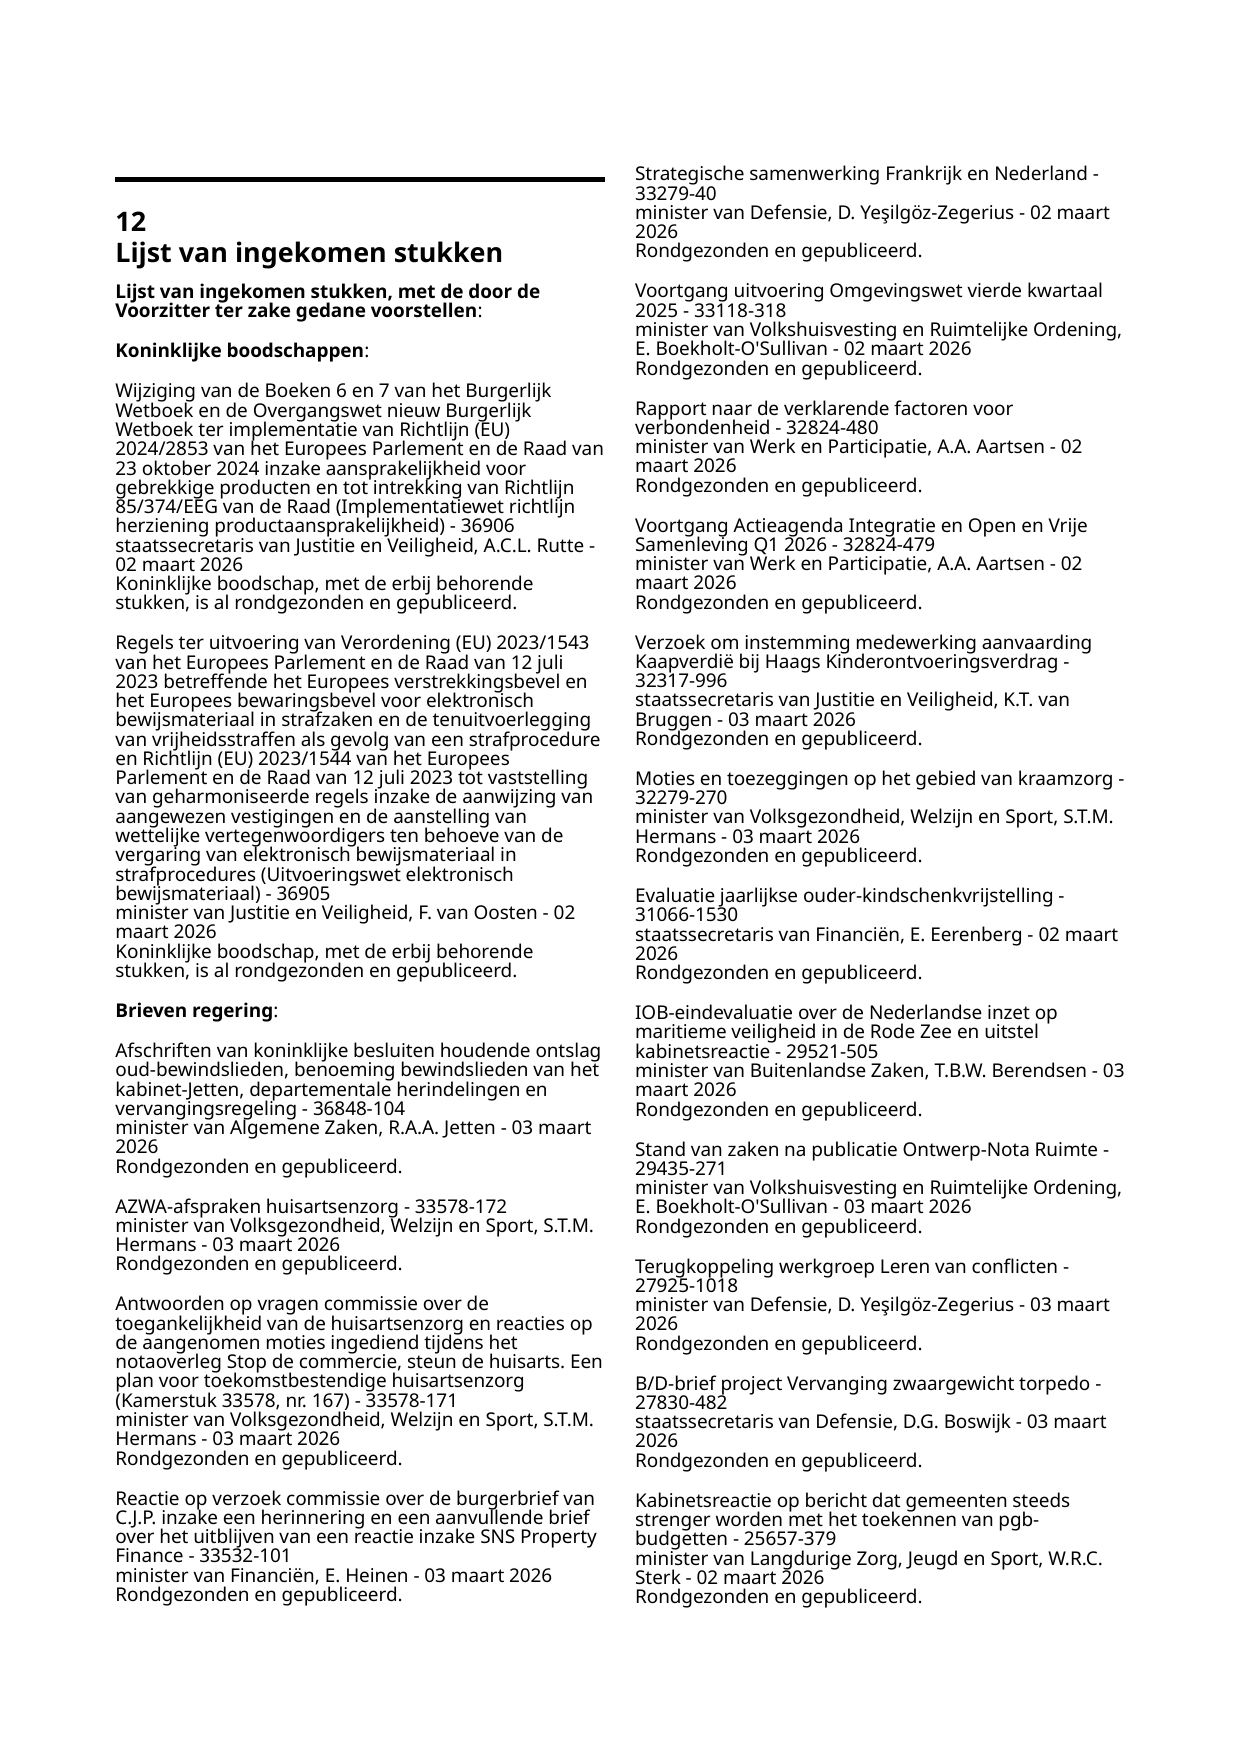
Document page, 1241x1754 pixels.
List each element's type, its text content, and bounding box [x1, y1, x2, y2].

text Voortgang Actieagenda Integratie en Open en Vrije Samenleving Q1 2026 - 32824-479 [635, 517, 1125, 555]
text Evaluatie jaarlijkse ouder-kindschenkvrijstelling - 31066-1530 [635, 887, 1125, 926]
text Rondgezonden en gepubliceerd. [635, 359, 1125, 379]
text IOB-eindevaluatie over de Nederlandse inzet op maritieme veiligheid in de Rode Zee en uitstel kabinetsreactie - 29521-505 [635, 1004, 1125, 1062]
text minister van Werk en Participatie, A.A. Aartsen - 02 maart 2026 [635, 555, 1125, 594]
text 12 [115, 203, 605, 239]
text Terugkoppeling werkgroep Leren van conflicten - 27925-1018 [635, 1258, 1125, 1296]
text staatssecretaris van Defensie, D.G. Boswijk - 03 maart 2026 [635, 1413, 1125, 1452]
text minister van Financiën, E. Heinen - 03 maart 2026 [115, 1567, 605, 1586]
text minister van Defensie, D. Yeşilgöz-Zegerius - 03 maart 2026 [635, 1296, 1125, 1335]
text minister van Buitenlandse Zaken, T.B.W. Berendsen - 03 maart 2026 [635, 1062, 1125, 1101]
text Koninklijke boodschap, met de erbij behorende stukken, is al rondgezonden en gepubliceerd. [115, 575, 605, 614]
text Lijst van ingekomen stukken [115, 239, 605, 283]
text Rondgezonden en gepubliceerd. [635, 1101, 1125, 1120]
text Brieven regering: [115, 1002, 605, 1021]
text minister van Justitie en Veiligheid, F. van Oosten - 02 maart 2026 [115, 904, 605, 943]
text staatssecretaris van Justitie en Veiligheid, A.C.L. Rutte - 02 maart 2026 [115, 537, 605, 575]
text minister van Algemene Zaken, R.A.A. Jetten - 03 maart 2026 [115, 1119, 605, 1158]
text Rondgezonden en gepubliceerd. [635, 847, 1125, 866]
text minister van Volkshuisvesting en Ruimtelijke Ordening, E. Boekholt-O'Sullivan - 02 maart 2026 [635, 321, 1125, 359]
text Rondgezonden en gepubliceerd. [635, 964, 1125, 983]
text Voortgang uitvoering Omgevingswet vierde kwartaal 2025 - 33118-318 [635, 282, 1125, 321]
text minister van Volksgezondheid, Welzijn en Sport, S.T.M. Hermans - 03 maart 2026 [115, 1411, 605, 1449]
text Stand van zaken na publicatie Ontwerp-Nota Ruimte - 29435-271 [635, 1141, 1125, 1179]
text minister van Volksgezondheid, Welzijn en Sport, S.T.M. Hermans - 03 maart 2026 [635, 808, 1125, 847]
text Lijst van ingekomen stukken, met de door de Voorzitter ter zake gedane voorstellen: [115, 283, 605, 322]
text Verzoek om instemming medewerking aanvaarding Kaapverdië bij Haags Kinderontvoeringsverdrag - 32317-996 [635, 634, 1125, 691]
text minister van Volksgezondheid, Welzijn en Sport, S.T.M. Hermans - 03 maart 2026 [115, 1217, 605, 1255]
text Rondgezonden en gepubliceerd. [635, 1452, 1125, 1471]
text Rondgezonden en gepubliceerd. [635, 1218, 1125, 1237]
text Rondgezonden en gepubliceerd. [635, 477, 1125, 496]
text Rondgezonden en gepubliceerd. [635, 730, 1125, 749]
text Afschriften van koninklijke besluiten houdende ontslag oud-bewindslieden, benoeming bewindslieden van het kabinet-Jetten, departementale herindelingen en vervangingsregeling - 36848-104 [115, 1042, 605, 1119]
text Moties en toezeggingen op het gebied van kraamzorg - 32279-270 [635, 770, 1125, 808]
text Rondgezonden en gepubliceerd. [635, 594, 1125, 613]
text B/D-brief project Vervanging zwaargewicht torpedo - 27830-482 [635, 1375, 1125, 1413]
text Rondgezonden en gepubliceerd. [635, 1335, 1125, 1354]
text AZWA-afspraken huisartsenzorg - 33578-172 [115, 1198, 605, 1217]
text Antwoorden op vragen commissie over de toegankelijkheid van de huisartsenzorg en reacties op de aangenomen moties ingediend tijdens het notaoverleg Stop de commercie, steun de huisarts. Een plan voor toekomstbestendige huisartsenzorg (Kamerstuk 33578, nr. 167) - 33578-171 [115, 1295, 605, 1411]
text minister van Defensie, D. Yeşilgöz-Zegerius - 02 maart 2026 [635, 204, 1125, 242]
text Rondgezonden en gepubliceerd. [635, 242, 1125, 262]
text Rondgezonden en gepubliceerd. [115, 1255, 605, 1275]
text staatssecretaris van Justitie en Veiligheid, K.T. van Bruggen - 03 maart 2026 [635, 691, 1125, 730]
text minister van Werk en Participatie, A.A. Aartsen - 02 maart 2026 [635, 438, 1125, 477]
text staatssecretaris van Financiën, E. Eerenberg - 02 maart 2026 [635, 926, 1125, 964]
text Regels ter uitvoering van Verordening (EU) 2023/1543 van het Europees Parlement en de Raad van 12 juli 2023 betreffende het Europees verstrekkingsbevel en het Europees bewaringsbevel voor elektronisch bewijsmateriaal in strafzaken en de tenuitvoerlegging van vrijheidsstraffen als gevolg van een strafprocedure en Richtlijn (EU) 2023/1544 van het Europees Parlement en de Raad van 12 juli 2023 tot vaststelling van geharmoniseerde regels inzake de aanwijzing van aangewezen vestigingen en de aanstelling van wettelijke vertegenwoordigers ten behoeve van de vergaring van elektronisch bewijsmateriaal in strafprocedures (Uitvoeringswet elektronisch bewijsmateriaal) - 36905 [115, 634, 605, 904]
text Wijziging van de Boeken 6 en 7 van het Burgerlijk Wetboek en de Overgangswet nieuw Burgerlijk Wetboek ter implementatie van Richtlijn (EU) 2024/2853 van het Europees Parlement en de Raad van 23 oktober 2024 inzake aansprakelijkheid voor gebrekkige producten en tot intrekking van Richtlijn 85/374/EEG van de Raad (Implementatiewet richtlijn herziening productaansprakelijkheid) - 36906 [115, 382, 605, 537]
text Koninklijke boodschappen: [115, 342, 605, 362]
text Rondgezonden en gepubliceerd. [635, 1588, 1125, 1607]
text Rondgezonden en gepubliceerd. [115, 1449, 605, 1469]
text Kabinetsreactie op bericht dat gemeenten steeds strenger worden met het toekennen van pgb-budgetten - 25657-379 [635, 1492, 1125, 1549]
text Rapport naar de verklarende factoren voor verbondenheid - 32824-480 [635, 399, 1125, 438]
text Rondgezonden en gepubliceerd. [115, 1158, 605, 1177]
text minister van Langdurige Zorg, Jeugd en Sport, W.R.C. Sterk - 02 maart 2026 [635, 1549, 1125, 1588]
text Reactie op verzoek commissie over de burgerbrief van C.J.P. inzake een herinnering en een aanvullende brief over het uitblijven van een reactie inzake SNS Property Finance - 33532-101 [115, 1489, 605, 1567]
text Strategische samenwerking Frankrijk en Nederland - 33279-40 [635, 165, 1125, 204]
text Koninklijke boodschap, met de erbij behorende stukken, is al rondgezonden en gepubliceerd. [115, 943, 605, 981]
text minister van Volkshuisvesting en Ruimtelijke Ordening, E. Boekholt-O'Sullivan - 03 maart 2026 [635, 1179, 1125, 1218]
text Rondgezonden en gepubliceerd. [115, 1586, 605, 1605]
